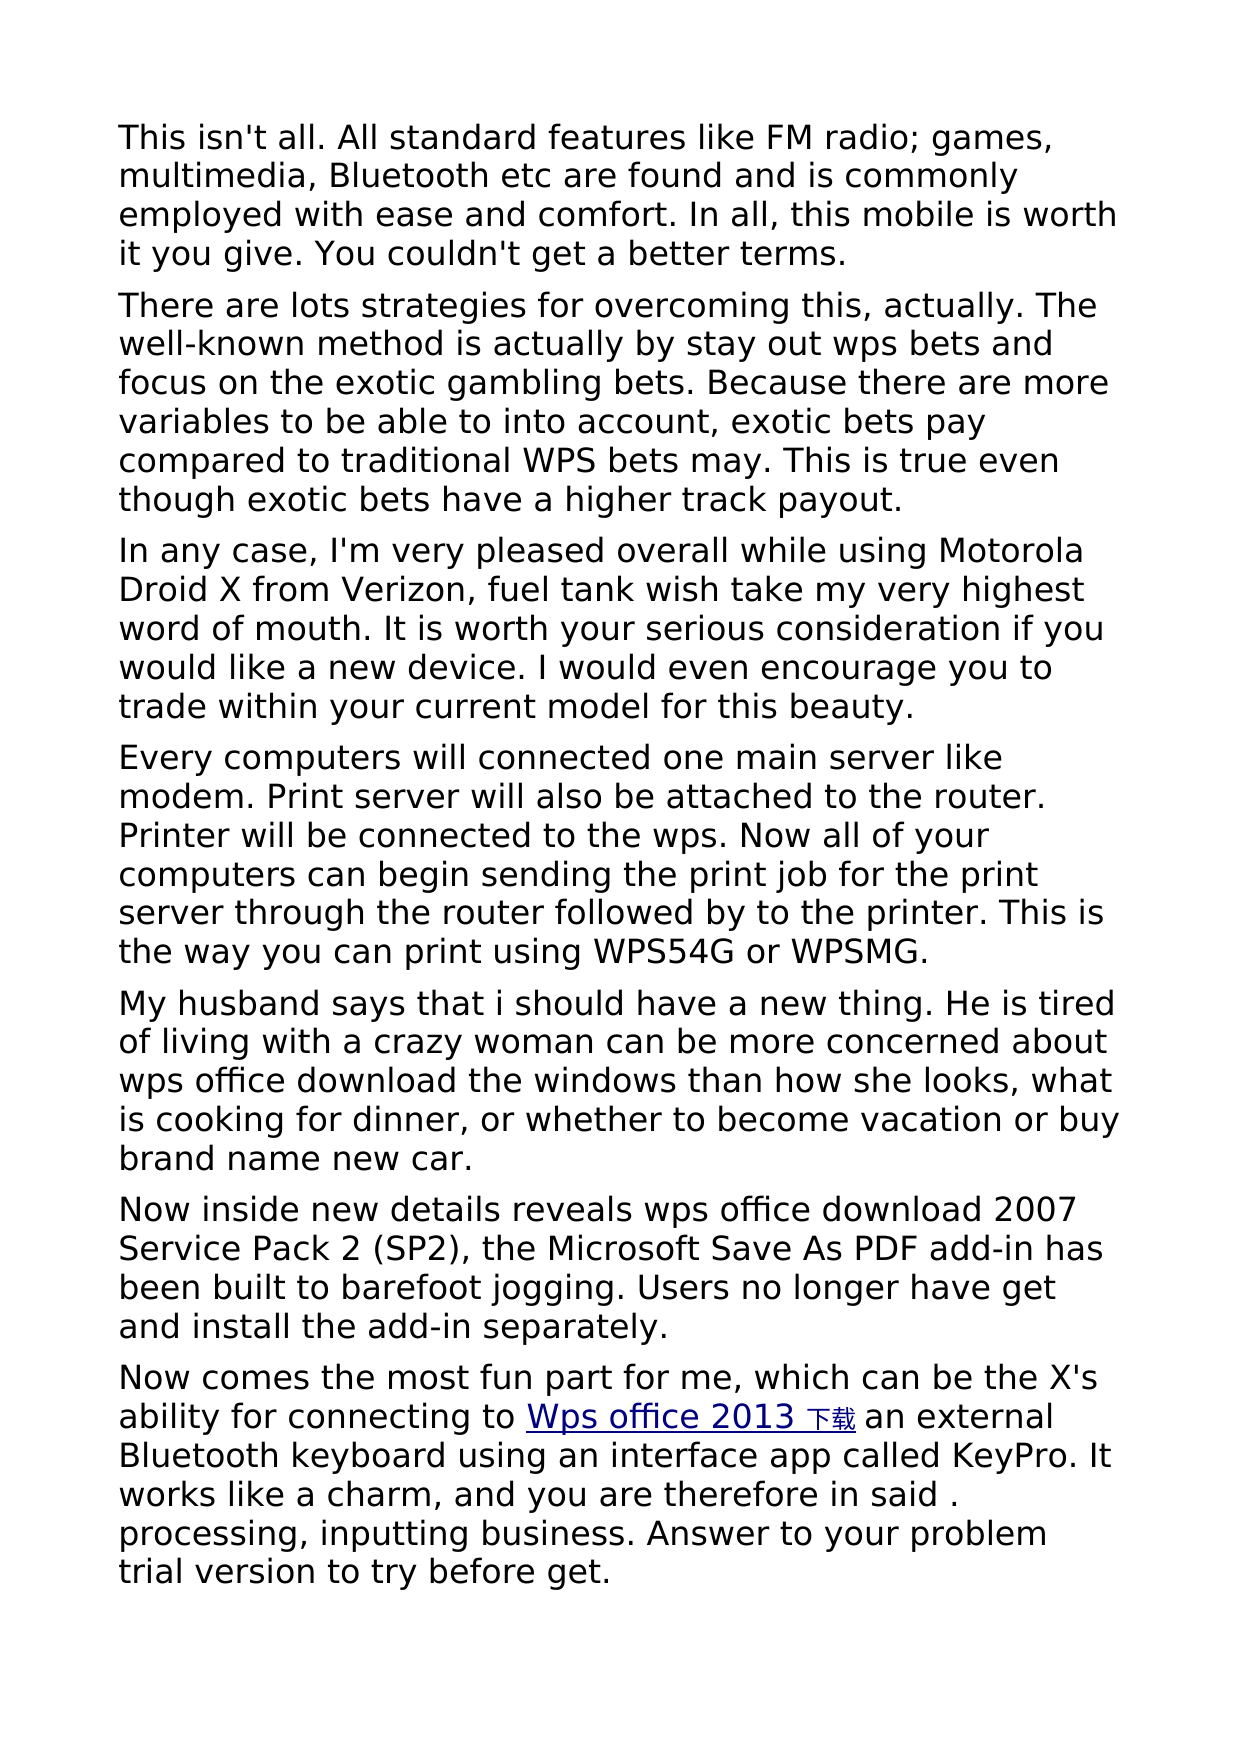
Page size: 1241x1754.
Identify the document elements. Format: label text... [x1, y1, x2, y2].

text In any case, I'm very pleased overall while using Motorola Droid X from Verizon, fuel tank wish take my very highest word of mouth. It is worth your serious consideration if you would like a new device. I would even encourage you to trade within your current model for this beauty. [118, 532, 1122, 726]
text Now comes the most fun part for me, which can be the X's ability for connecting to Wps office 2013 下载 an external Bluetooth keyboard using an interface app called KeyPro. It works like a charm, and you are therefore in said . processing, inputting business. Answer to your problem trial version to try before get. [118, 1359, 1122, 1592]
text Every computers will connected one main server like modem. Print server will also be attached to the router. Printer will be connected to the wps. Now all of your computers can begin sending the print job for the print server through the router followed by to the printer. This is the way you can print using WPS54G or WPSMG. [118, 738, 1122, 972]
text Now inside new details reveals wps office download 2007 Service Pack 2 (SP2), the Microsoft Save As PDF add-in has been built to barefoot jogging. Users no longer have get and install the add-in separately. [118, 1191, 1122, 1346]
text This isn't all. All standard features like FM radio; games, multimedia, Bluetooth etc are found and is commonly employed with ease and comfort. In all, this mobile is worth it you give. You couldn't get a better terms. [118, 118, 1122, 273]
text There are lots strategies for overcoming this, actually. The well-known method is actually by stay out wps bets and focus on the exotic gambling bets. Because there are more variables to be able to into account, exotic bets pay compared to traditional WPS bets may. This is true even though exotic bets have a higher track payout. [118, 286, 1122, 519]
text My husband says that i should have a new thing. He is tired of living with a crazy woman can be more concerned about wps office download the windows than how she looks, what is cooking for dinner, or whether to become vacation or buy brand name new car. [118, 984, 1122, 1178]
